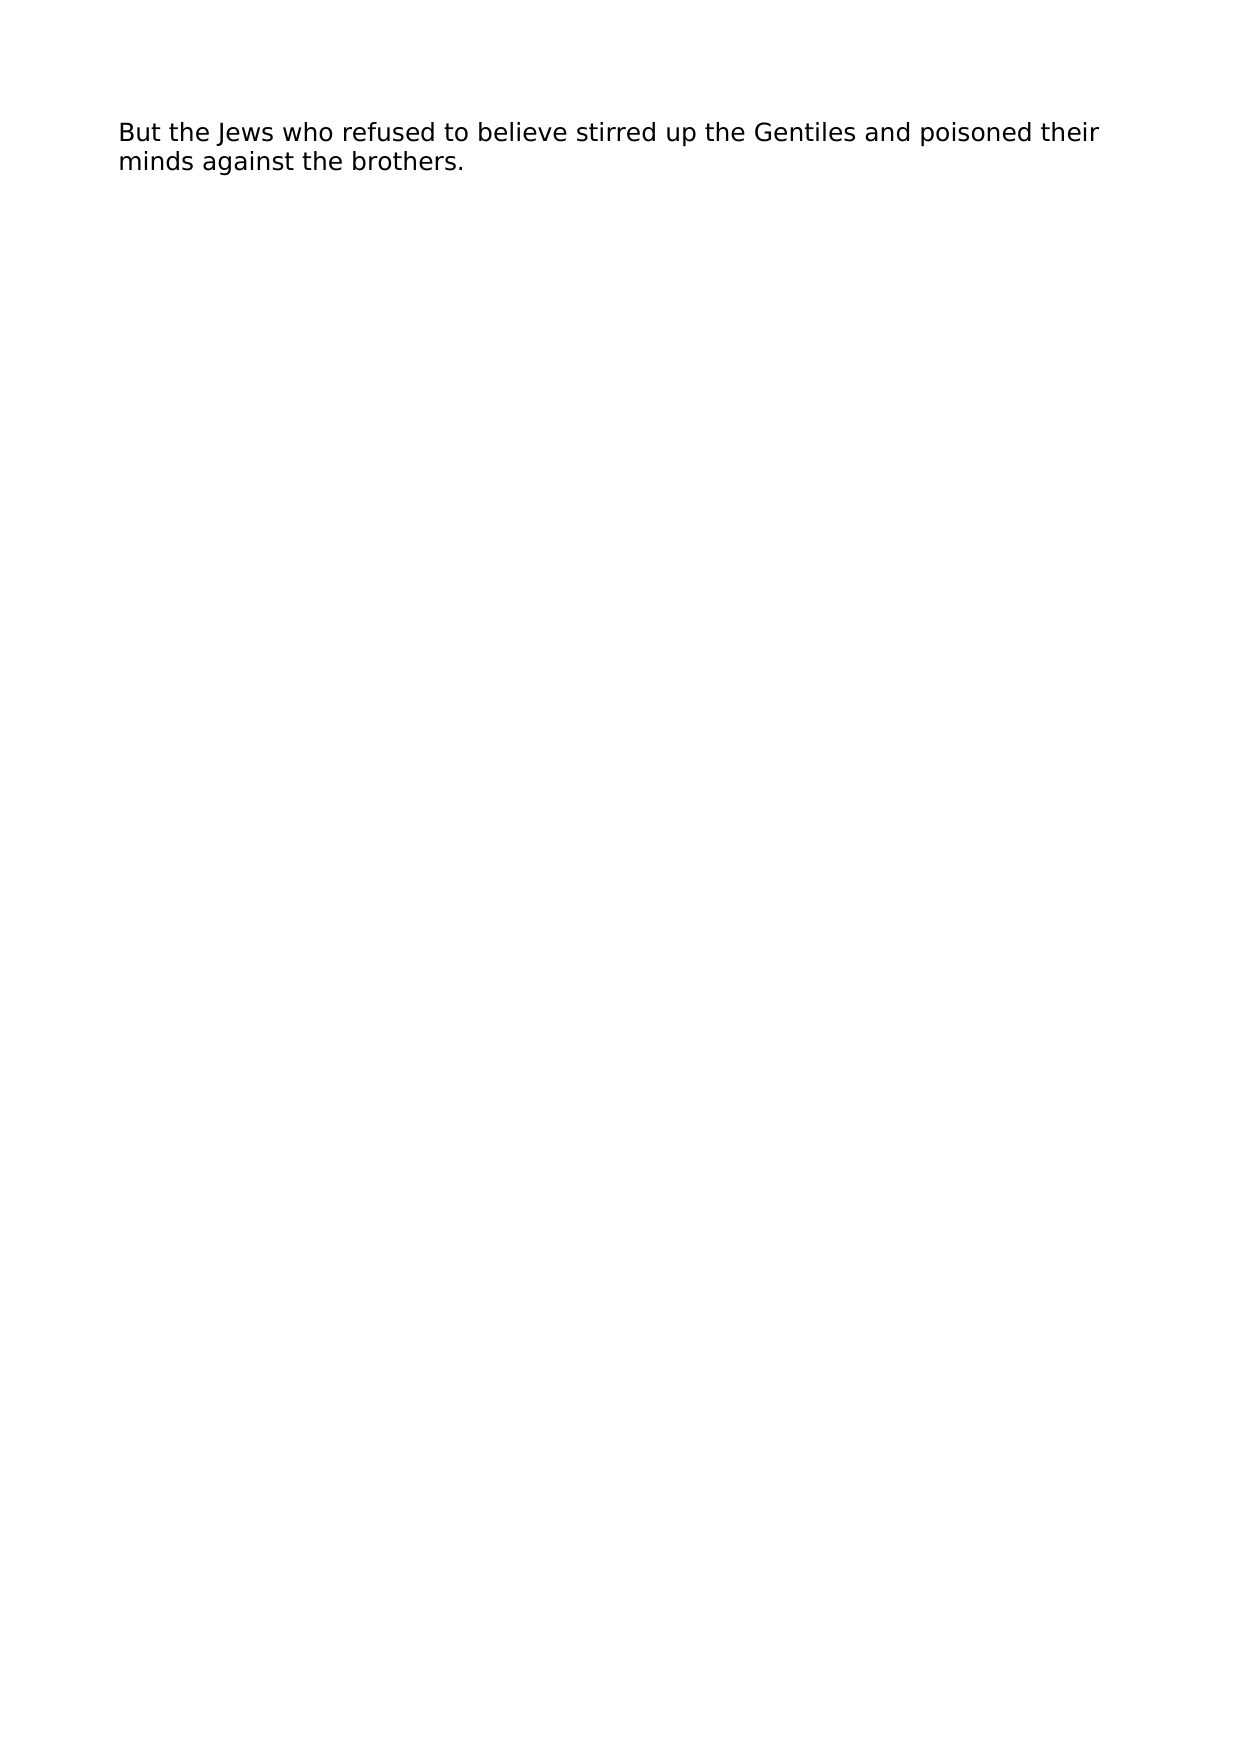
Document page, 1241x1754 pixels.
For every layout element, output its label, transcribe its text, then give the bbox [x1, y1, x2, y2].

text But the Jews who refused to believe stirred up the Gentiles and poisoned their minds against the brothers. [118, 118, 1122, 176]
